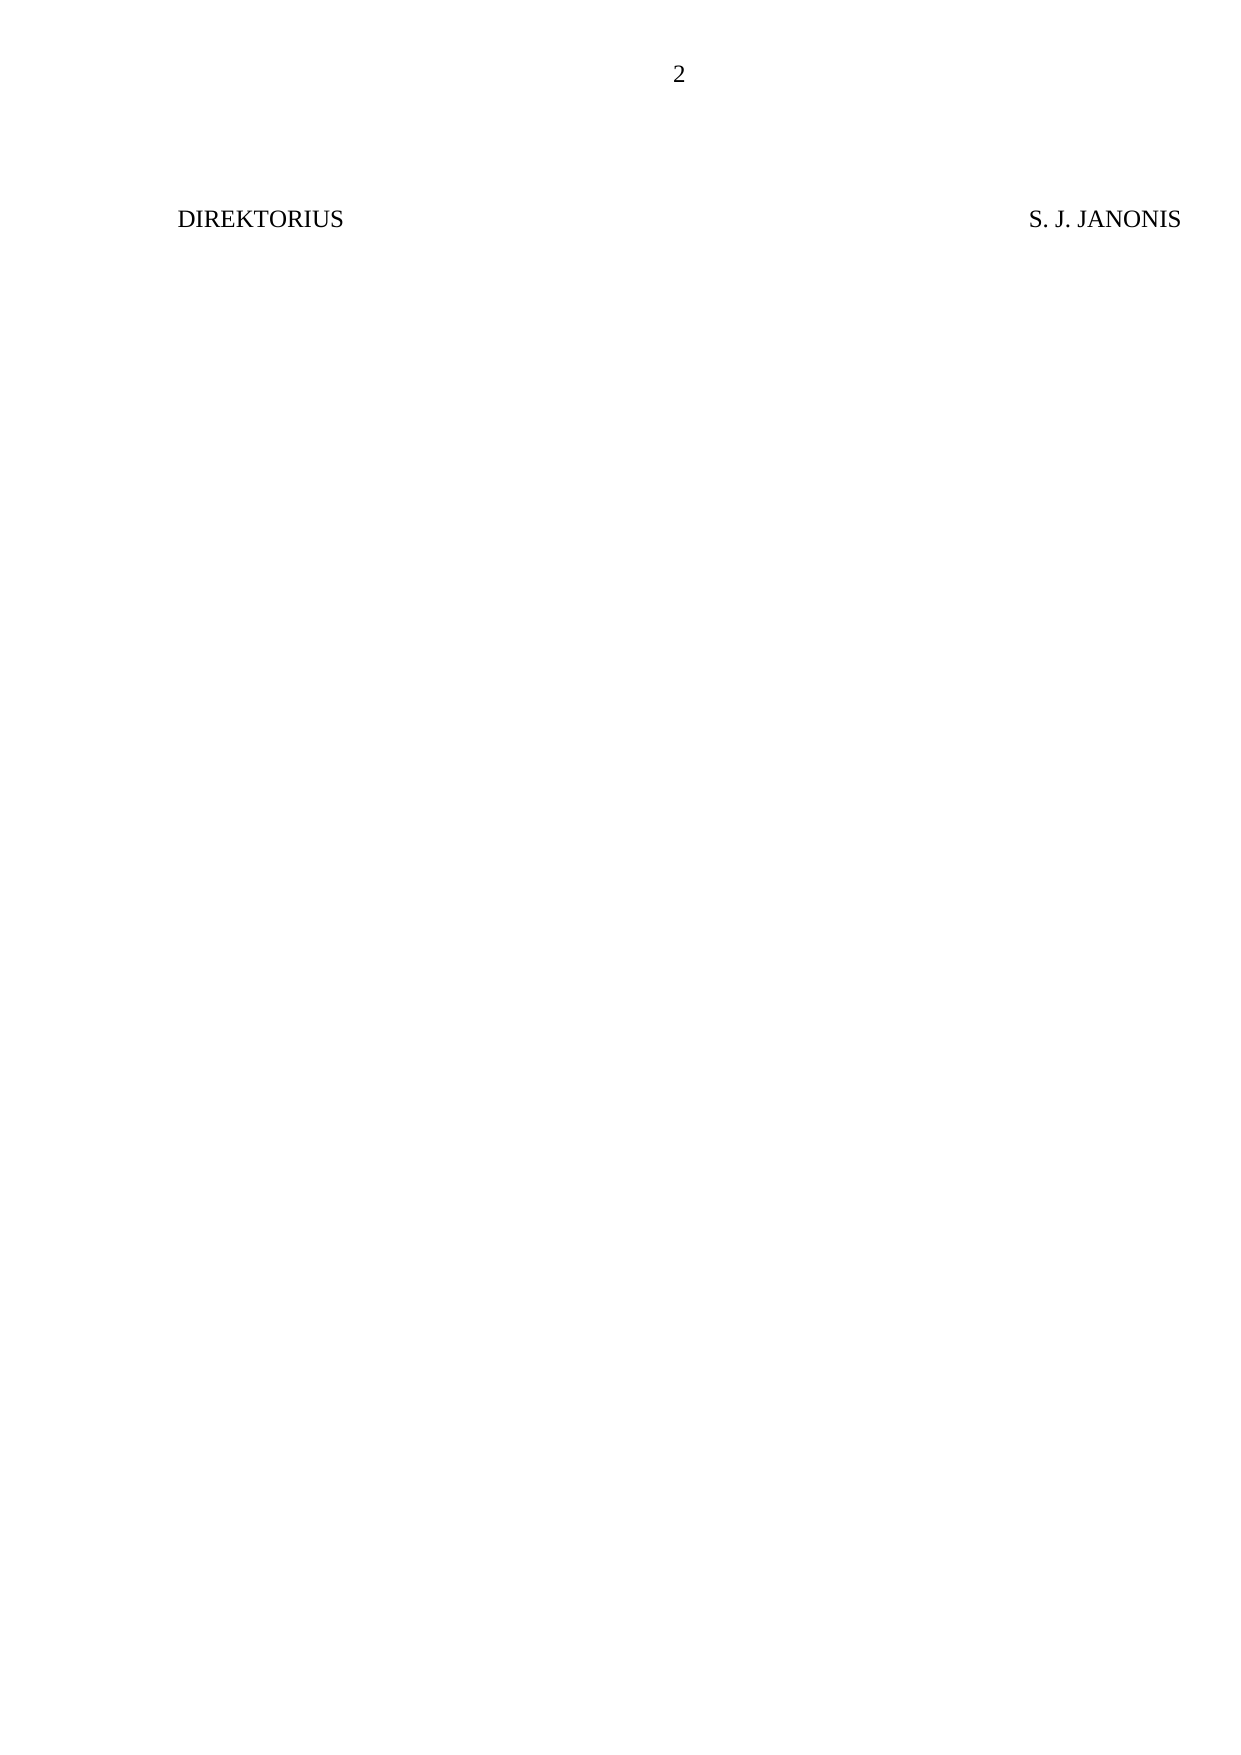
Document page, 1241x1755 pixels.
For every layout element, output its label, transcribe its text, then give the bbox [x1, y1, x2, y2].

text DIREKTORIUS S. J. JANONIS [177, 204, 1181, 233]
